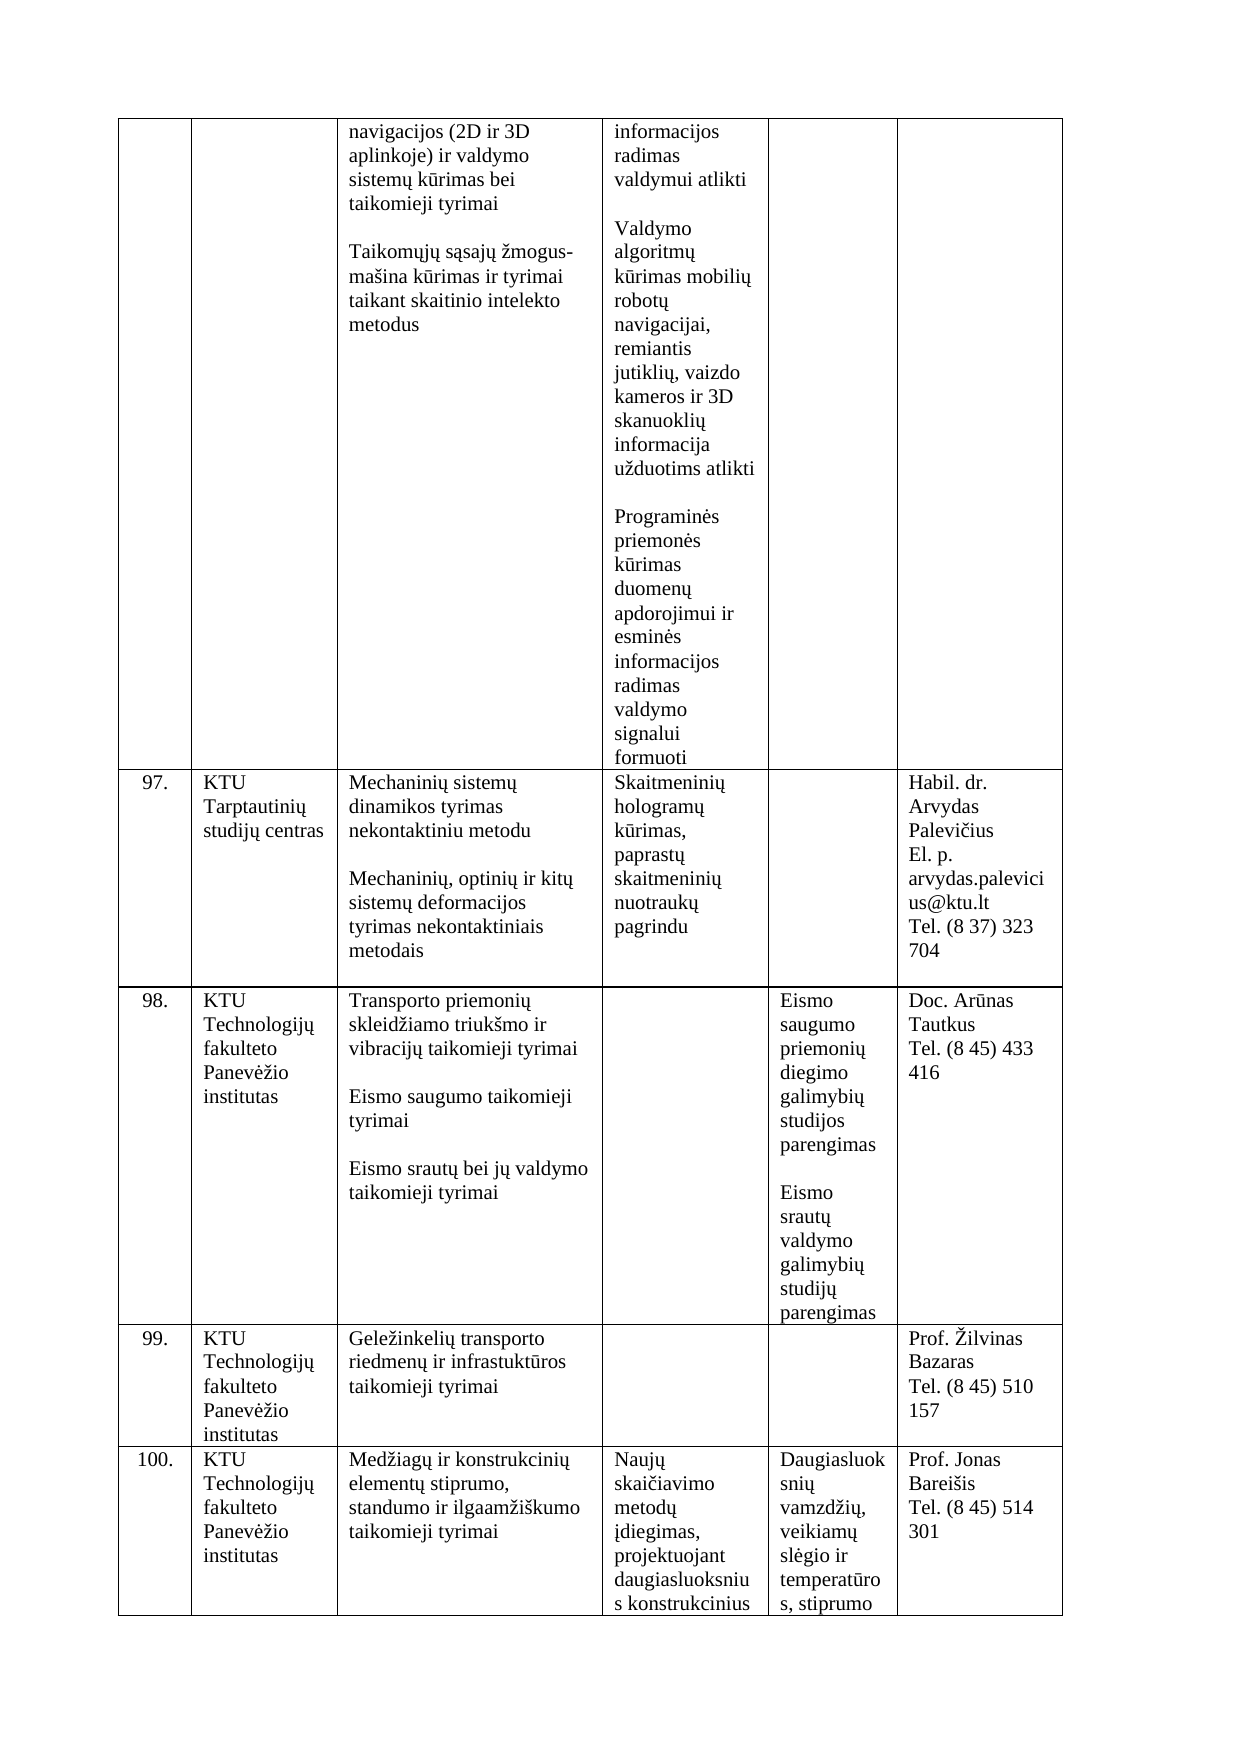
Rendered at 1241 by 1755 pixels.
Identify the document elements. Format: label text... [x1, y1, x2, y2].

table_cell Eismo saugumo priemonių diegimo galimybių studijos parengimas Eismo srautų valdymo galimybių studijų parengimas [769, 988, 897, 1324]
table_cell Habil. dr. Arvydas Palevičius El. p. arvydas.palevicius@ktu.lt Tel. (8 37) 323 704 [898, 770, 1062, 986]
table_cell Doc. Arūnas Tautkus Tel. (8 45) 433 416 [898, 988, 1062, 1324]
table_cell KTU Tarptautinių studijų centras [192, 770, 337, 986]
table_cell [769, 1325, 897, 1446]
table_cell Prof. Jonas Bareišis Tel. (8 45) 514 301 [898, 1447, 1062, 1615]
table_cell Naujų skaičiavimo metodų įdiegimas, projektuojant daugiasluoksnius konstrukcinius [603, 1447, 768, 1615]
table_cell Skaitmeninių hologramų kūrimas, paprastų skaitmeninių nuotraukų pagrindu [603, 770, 768, 986]
table_cell 97. [119, 770, 191, 986]
table_cell KTU Technologijų fakulteto Panevėžio institutas [192, 988, 337, 1324]
table_cell [192, 119, 337, 769]
table_cell Daugiasluoksnių vamzdžių, veikiamų slėgio ir temperatūros, stiprumo [769, 1447, 897, 1615]
table_cell Medžiagų ir konstrukcinių elementų stiprumo, standumo ir ilgaamžiškumo taikomieji tyrimai [338, 1447, 602, 1615]
table_cell Transporto priemonių skleidžiamo triukšmo ir vibracijų taikomieji tyrimai Eismo saugumo taikomieji tyrimai Eismo srautų bei jų valdymo taikomieji tyrimai [338, 988, 602, 1324]
table_cell [769, 119, 897, 769]
table_cell 98. [119, 988, 191, 1324]
table_cell Geležinkelių transporto riedmenų ir infrastuktūros taikomieji tyrimai [338, 1325, 602, 1446]
table_cell KTU Technologijų fakulteto Panevėžio institutas [192, 1325, 337, 1446]
table_cell Mechaninių sistemų dinamikos tyrimas nekontaktiniu metodu Mechaninių, optinių ir kitų sistemų deformacijos tyrimas nekontaktiniais metodais [338, 770, 602, 986]
table_cell informacijos radimas valdymui atlikti Valdymo algoritmų kūrimas mobilių robotų navigacijai, remiantis jutiklių, vaizdo kameros ir 3D skanuoklių informacija užduotims atlikti Programinės priemonės kūrimas duomenų apdorojimui ir esminės informacijos radimas valdymo signalui formuoti [603, 119, 768, 769]
table_cell [119, 119, 191, 769]
table_cell KTU Technologijų fakulteto Panevėžio institutas [192, 1447, 337, 1615]
table_cell [769, 770, 897, 986]
table_cell 100. [119, 1447, 191, 1615]
table_cell Prof. Žilvinas Bazaras Tel. (8 45) 510 157 [898, 1325, 1062, 1446]
table_cell [603, 1325, 768, 1446]
table_cell 99. [119, 1325, 191, 1446]
table_cell navigacijos (2D ir 3D aplinkoje) ir valdymo sistemų kūrimas bei taikomieji tyrimai Taikomųjų sąsajų žmogus-mašina kūrimas ir tyrimai taikant skaitinio intelekto metodus [338, 119, 602, 769]
table_cell [603, 988, 768, 1324]
table_cell [898, 119, 1062, 769]
